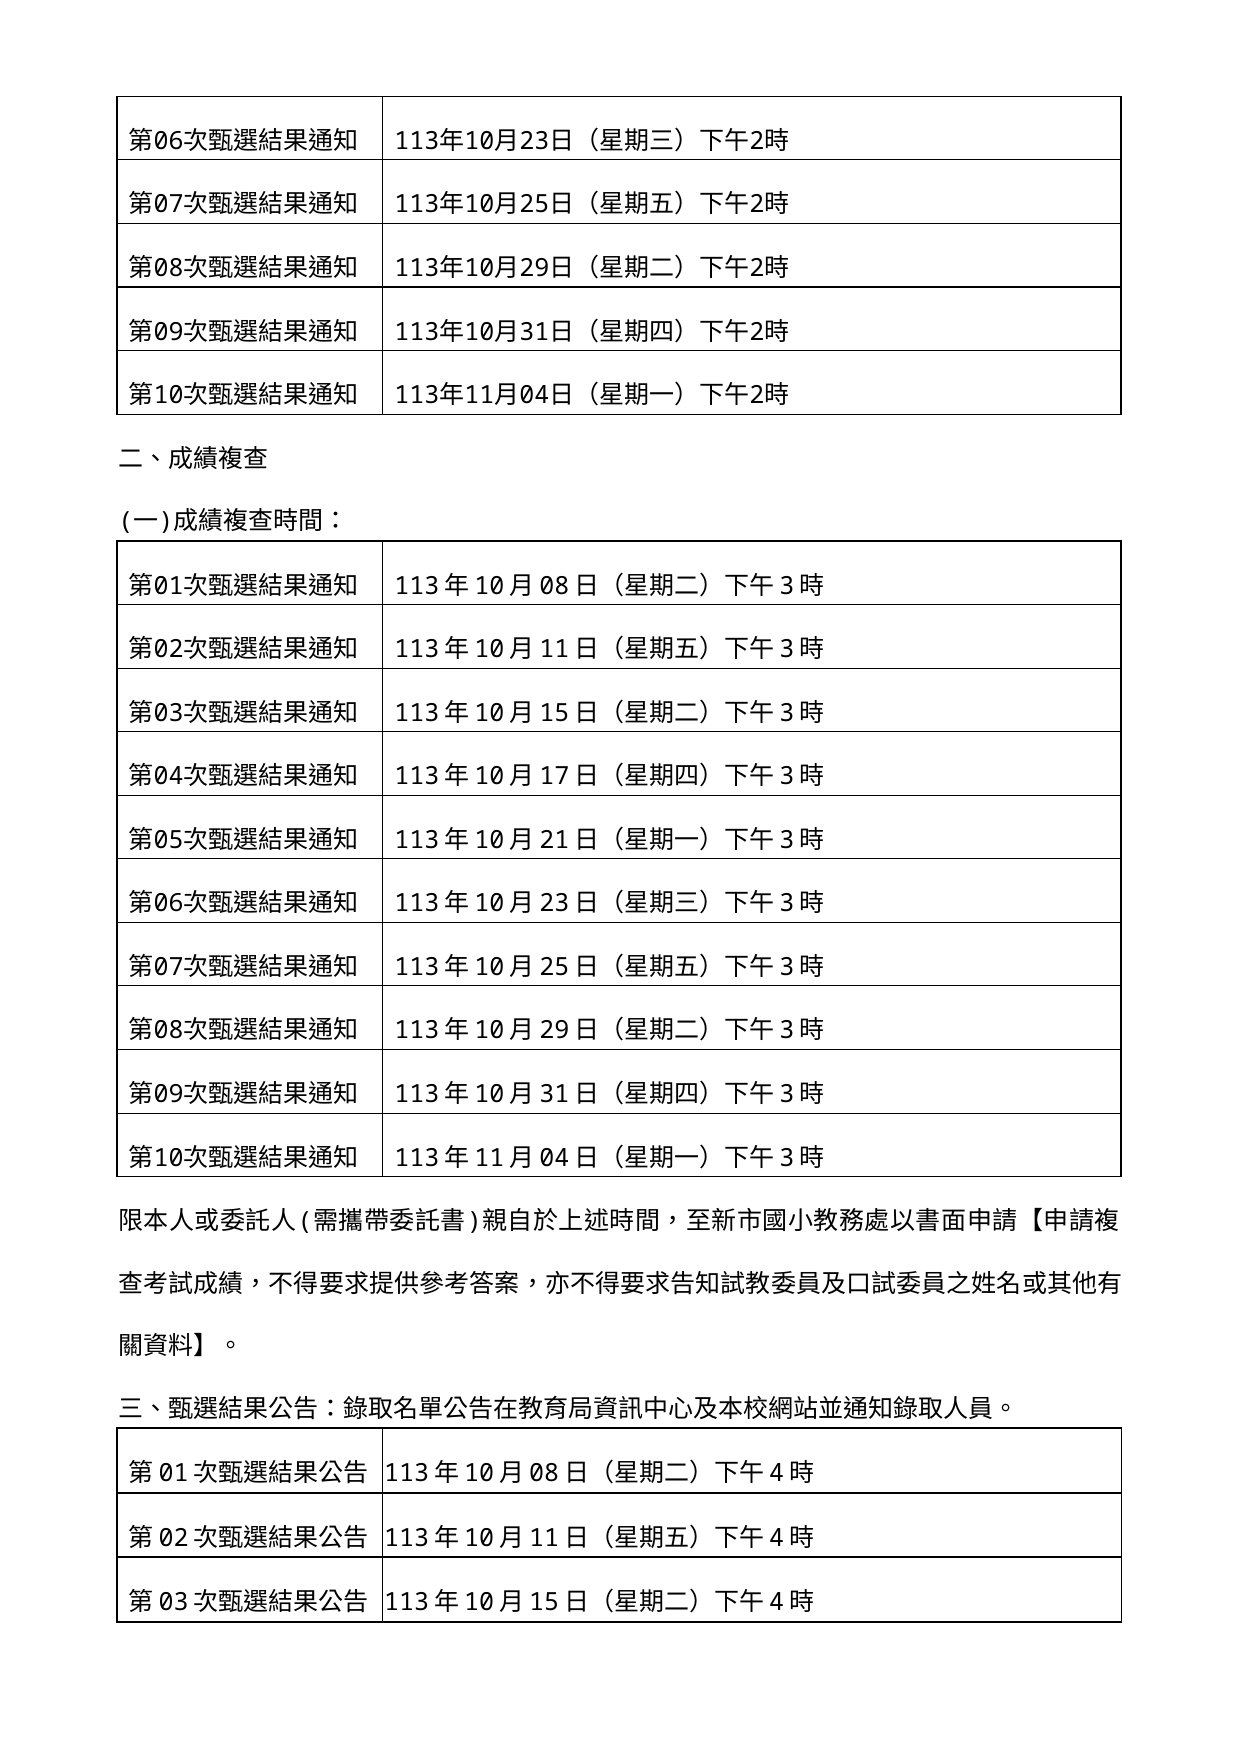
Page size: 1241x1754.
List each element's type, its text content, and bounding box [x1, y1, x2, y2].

table_cell 第09次甄選結果通知 [118, 288, 382, 350]
table_cell 第09次甄選結果通知 [118, 1050, 382, 1112]
table_cell 113年10月15日（星期二）下午4時 [383, 1558, 1121, 1621]
table_cell 113年10月11日（星期五）下午4時 [383, 1494, 1121, 1556]
table_cell 113年10月25日（星期五）下午2時 [383, 160, 1120, 223]
table_cell 第07次甄選結果通知 [118, 160, 382, 223]
table_cell 第10次甄選結果通知 [118, 351, 382, 413]
text 二、成績複查 [118, 415, 1122, 477]
table_cell 第07次甄選結果通知 [118, 923, 382, 985]
table_cell 113年10月17日（星期四）下午3時 [383, 732, 1120, 795]
table_cell 第05次甄選結果通知 [118, 796, 382, 858]
table_cell 113年10月23日（星期三）下午3時 [383, 859, 1120, 922]
table_cell 第06次甄選結果通知 [118, 97, 382, 159]
table_cell 113年11月04日（星期一）下午2時 [383, 351, 1120, 413]
text 限本人或委託人(需攜帶委託書)親自於上述時間，至新市國小教務處以書面申請【申請複查考試成績，不得要求提供參考答案，亦不得要求告知試教委員及口試委員之姓名或其他有關資料】。 [118, 1177, 1122, 1364]
table_cell 第03次甄選結果公告 [118, 1558, 382, 1621]
table_header 第01次甄選結果公告 [118, 1429, 382, 1492]
table_cell 113年11月04日（星期一）下午3時 [383, 1114, 1120, 1176]
table_cell 第03次甄選結果通知 [118, 669, 382, 731]
table_cell 113年10月21日（星期一）下午3時 [383, 796, 1120, 858]
table_cell 113年10月23日（星期三）下午2時 [383, 97, 1120, 159]
table_cell 113年10月31日（星期四）下午3時 [383, 1050, 1120, 1112]
table_cell 第06次甄選結果通知 [118, 859, 382, 922]
table_cell 113年10月15日（星期二）下午3時 [383, 669, 1120, 731]
table_cell 113年10月25日（星期五）下午3時 [383, 923, 1120, 985]
table_cell 第10次甄選結果通知 [118, 1114, 382, 1176]
table_cell 113年10月29日（星期二）下午3時 [383, 986, 1120, 1049]
table_cell 113年10月11日（星期五）下午3時 [383, 605, 1120, 668]
table_header 第01次甄選結果通知 [118, 542, 382, 604]
table_cell 第02次甄選結果公告 [118, 1494, 382, 1556]
text (一)成績複查時間： [118, 477, 1122, 539]
table_header 113年10月08日（星期二）下午4時 [383, 1429, 1121, 1492]
table_cell 第02次甄選結果通知 [118, 605, 382, 668]
table_cell 第08次甄選結果通知 [118, 986, 382, 1049]
table_header 113年10月08日（星期二）下午3時 [383, 542, 1120, 604]
table_cell 第04次甄選結果通知 [118, 732, 382, 795]
table_cell 113年10月29日（星期二）下午2時 [383, 224, 1120, 286]
table_cell 113年10月31日（星期四）下午2時 [383, 288, 1120, 350]
table_cell 第08次甄選結果通知 [118, 224, 382, 286]
text 三、甄選結果公告：錄取名單公告在教育局資訊中心及本校網站並通知錄取人員。 [118, 1364, 1122, 1427]
